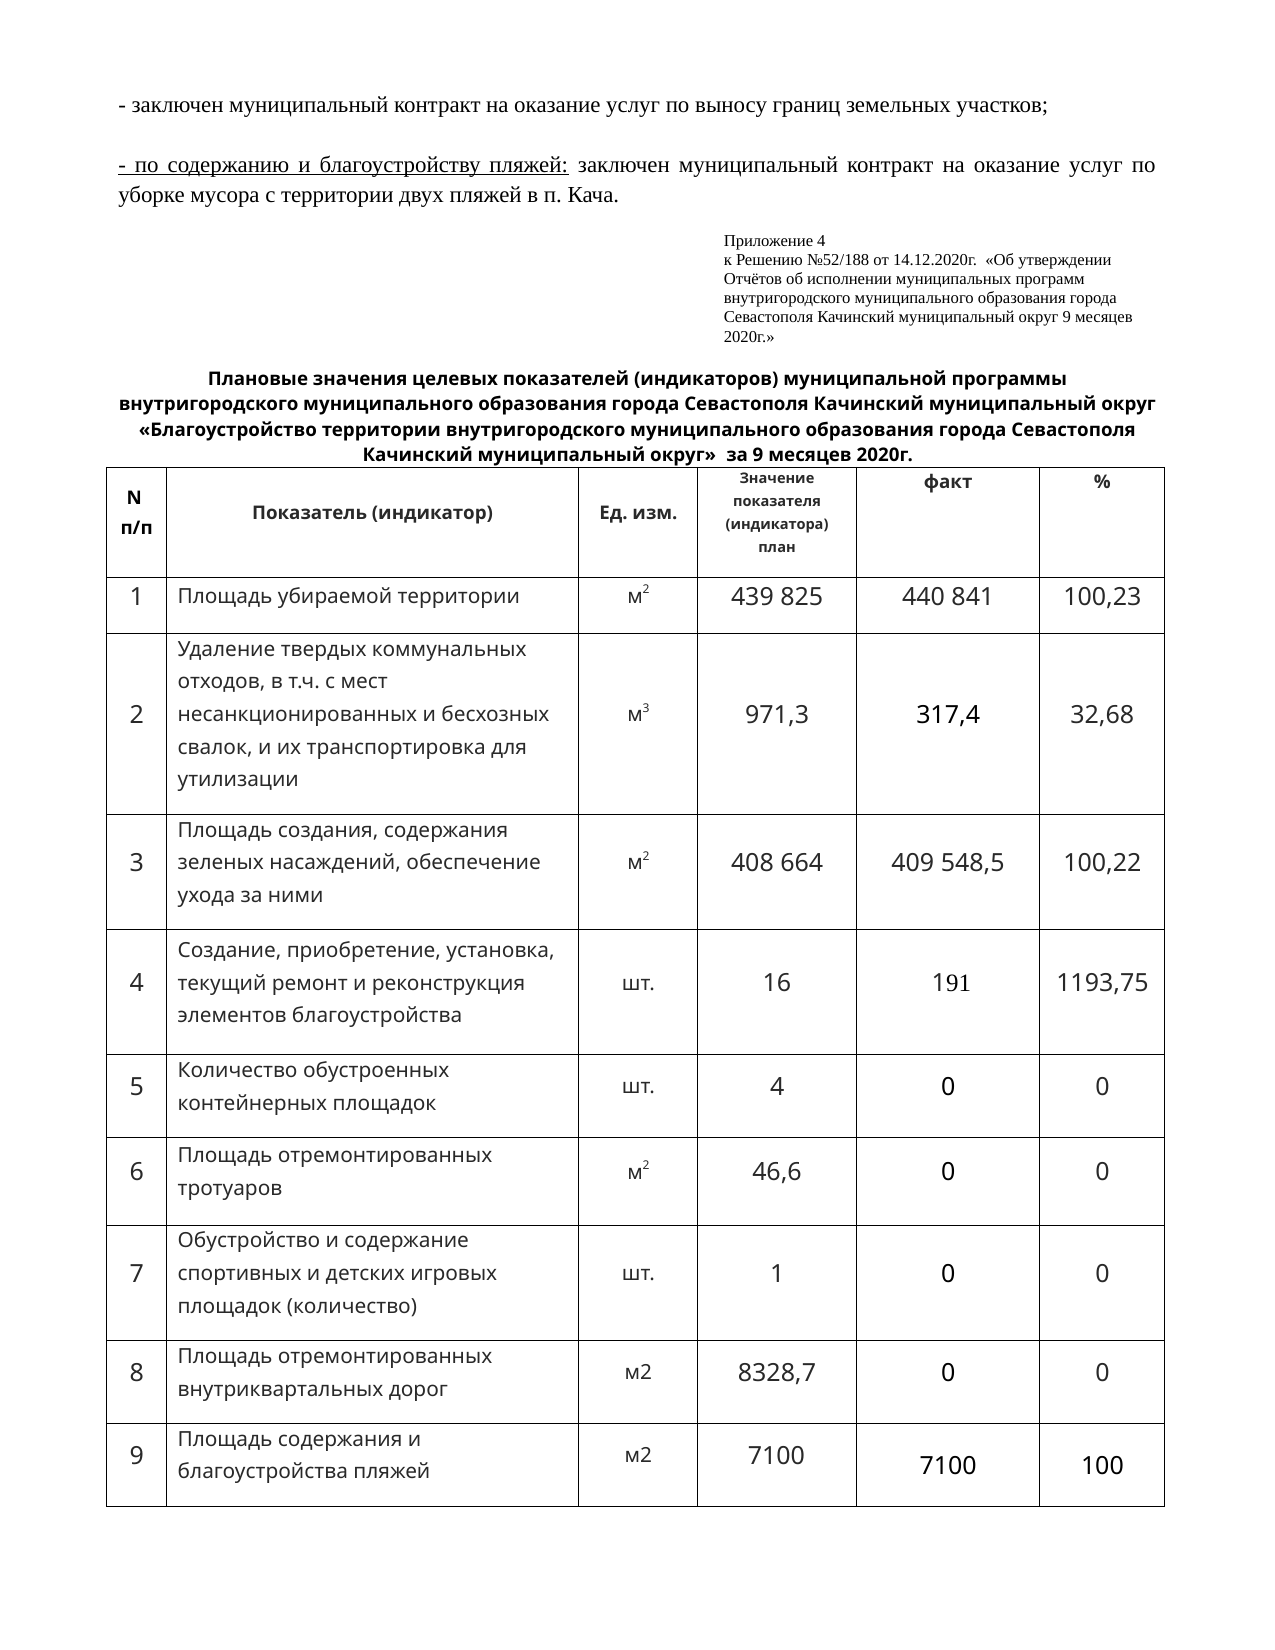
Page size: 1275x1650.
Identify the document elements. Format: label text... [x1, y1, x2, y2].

table_cell 0 [1040, 1226, 1164, 1340]
table_cell 440 841 [857, 578, 1039, 633]
table_header Показатель (индикатор) [167, 468, 578, 577]
table_cell Количество обустроенных контейнерных площадок [167, 1055, 578, 1137]
table_cell 8328,7 [698, 1341, 856, 1423]
table_cell м3 [579, 634, 697, 814]
table_header N п/п [107, 468, 166, 577]
table_header Ед. изм. [579, 468, 697, 577]
table_cell шт. [579, 1055, 697, 1137]
table_cell 191 [857, 930, 1039, 1054]
table_cell Создание, приобретение, установка, текущий ремонт и реконструкция элементов благоустройства [167, 930, 578, 1054]
table_cell 16 [698, 930, 856, 1054]
table_cell 0 [1040, 1055, 1164, 1137]
table_cell 8 [107, 1341, 166, 1423]
table_cell Площадь создания, содержания зеленых насаждений, обеспечение ухода за ними [167, 815, 578, 929]
table_cell м2 [579, 815, 697, 929]
table_cell м2 [579, 1341, 697, 1423]
table_cell Площадь отремонтированных внутриквартальных дорог [167, 1341, 578, 1423]
table_cell м2 [579, 578, 697, 633]
table_cell 3 [107, 815, 166, 929]
table_cell 1 [107, 578, 166, 633]
table_cell 9 [107, 1424, 166, 1506]
table_cell 0 [857, 1138, 1039, 1224]
table_cell 0 [857, 1226, 1039, 1340]
table_cell 1 [698, 1226, 856, 1340]
table_cell 100 [1040, 1424, 1164, 1506]
table_cell Площадь содержания и благоустройства пляжей [167, 1424, 578, 1506]
table_cell 6 [107, 1138, 166, 1224]
table_cell 32,68 [1040, 634, 1164, 814]
text - по содержанию и благоустройству пляжей: заключен муниципальный контракт на оказание услуг по уборке мусора с территории двух пляжей в п. Кача. [118, 151, 1157, 208]
table_cell 971,3 [698, 634, 856, 814]
table_cell 0 [857, 1341, 1039, 1423]
table_cell 408 664 [698, 815, 856, 929]
table_cell 0 [1040, 1341, 1164, 1423]
table_header факт [857, 468, 1039, 577]
table_cell Удаление твердых коммунальных отходов, в т.ч. с мест несанкционированных и бесхозных свалок, и их транспортировка для утилизации [167, 634, 578, 814]
table_header Значение показателя (индикатора) план [698, 468, 856, 577]
table_cell м2 [579, 1424, 697, 1506]
table_cell 409 548,5 [857, 815, 1039, 929]
table_cell 46,6 [698, 1138, 856, 1224]
table_cell 2 [107, 634, 166, 814]
table_cell 4 [107, 930, 166, 1054]
table_cell м2 [579, 1138, 697, 1224]
text к Решению №52/188 от 14.12.2020г. «Об утверждении Отчётов об исполнении муниципальных программ внутригородского муниципального образования города Севастополя Качинский муниципальный округ 9 месяцев 2020г.» [723, 250, 1157, 346]
text - заключен муниципальный контракт на оказание услуг по выносу границ земельных участков; [118, 91, 1157, 117]
text Плановые значения целевых показателей (индикаторов) муниципальной программы внутригородского муниципального образования города Севастополя Качинский муниципальный округ «Благоустройство территории внутригородского муниципального образования города Севастополя Качинский муниципальный округ» за 9 месяцев 2020г. [118, 365, 1157, 467]
table_cell 7100 [857, 1424, 1039, 1506]
table_header % [1040, 468, 1164, 577]
table_cell 317,4 [857, 634, 1039, 814]
table_cell 0 [1040, 1138, 1164, 1224]
table_cell 7 [107, 1226, 166, 1340]
table_cell 5 [107, 1055, 166, 1137]
table_cell 100,23 [1040, 578, 1164, 633]
table_cell 1193,75 [1040, 930, 1164, 1054]
table_cell Площадь отремонтированных тротуаров [167, 1138, 578, 1224]
table_cell 4 [698, 1055, 856, 1137]
table_cell шт. [579, 930, 697, 1054]
table_cell Обустройство и содержание спортивных и детских игровых площадок (количество) [167, 1226, 578, 1340]
table_cell Площадь убираемой территории [167, 578, 578, 633]
table_cell 0 [857, 1055, 1039, 1137]
table_cell 100,22 [1040, 815, 1164, 929]
table_cell 439 825 [698, 578, 856, 633]
text Приложение 4 [118, 231, 1157, 250]
table_cell шт. [579, 1226, 697, 1340]
table_cell 7100 [698, 1424, 856, 1506]
